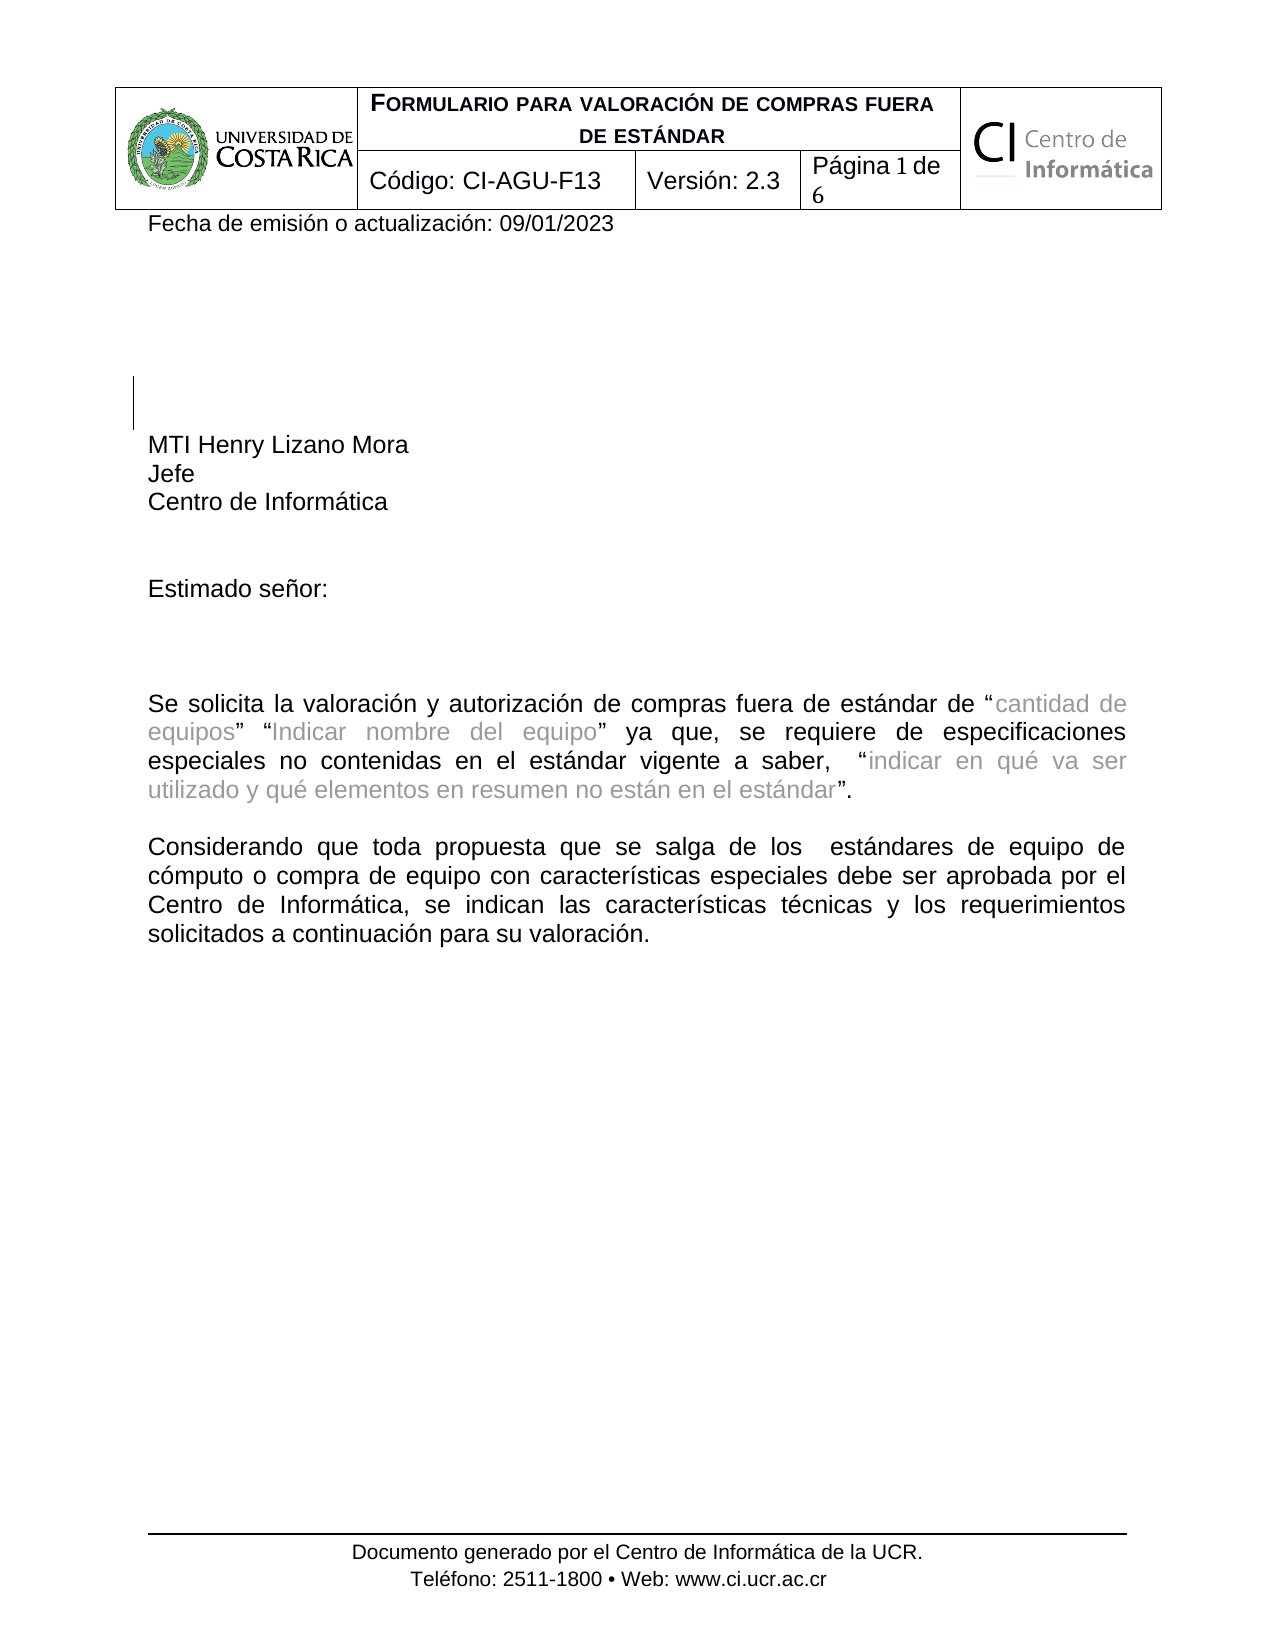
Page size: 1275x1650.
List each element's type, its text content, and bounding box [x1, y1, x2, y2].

text Centro de Informática [148, 487, 1127, 516]
text Se solicita la valoración y autorización de compras fuera de estándar de “cantidad de equipos” “Indicar nombre del equipo” ya que, se requiere de especificaciones especiales no contenidas en el estándar vigente a saber, “indicar en qué va ser utilizado y qué elementos en resumen no están en el estándar”. [148, 688, 1127, 803]
text Considerando que toda propuesta que se salga de los estándares de equipo de cómputo o compra de equipo con características especiales debe ser aprobada por el Centro de Informática, se indican las características técnicas y los requerimientos solicitados a continuación para su valoración. [148, 832, 1127, 947]
text Estimado señor: [148, 573, 1127, 602]
picture [127, 107, 353, 190]
picture [972, 113, 1154, 184]
text <Consecutivo valoracion compras fuera de estandar> [148, 342, 1127, 376]
text MTI Henry Lizano Mora [148, 430, 1127, 458]
text <Fecha> [148, 317, 1127, 342]
text Jefe [148, 458, 1127, 487]
